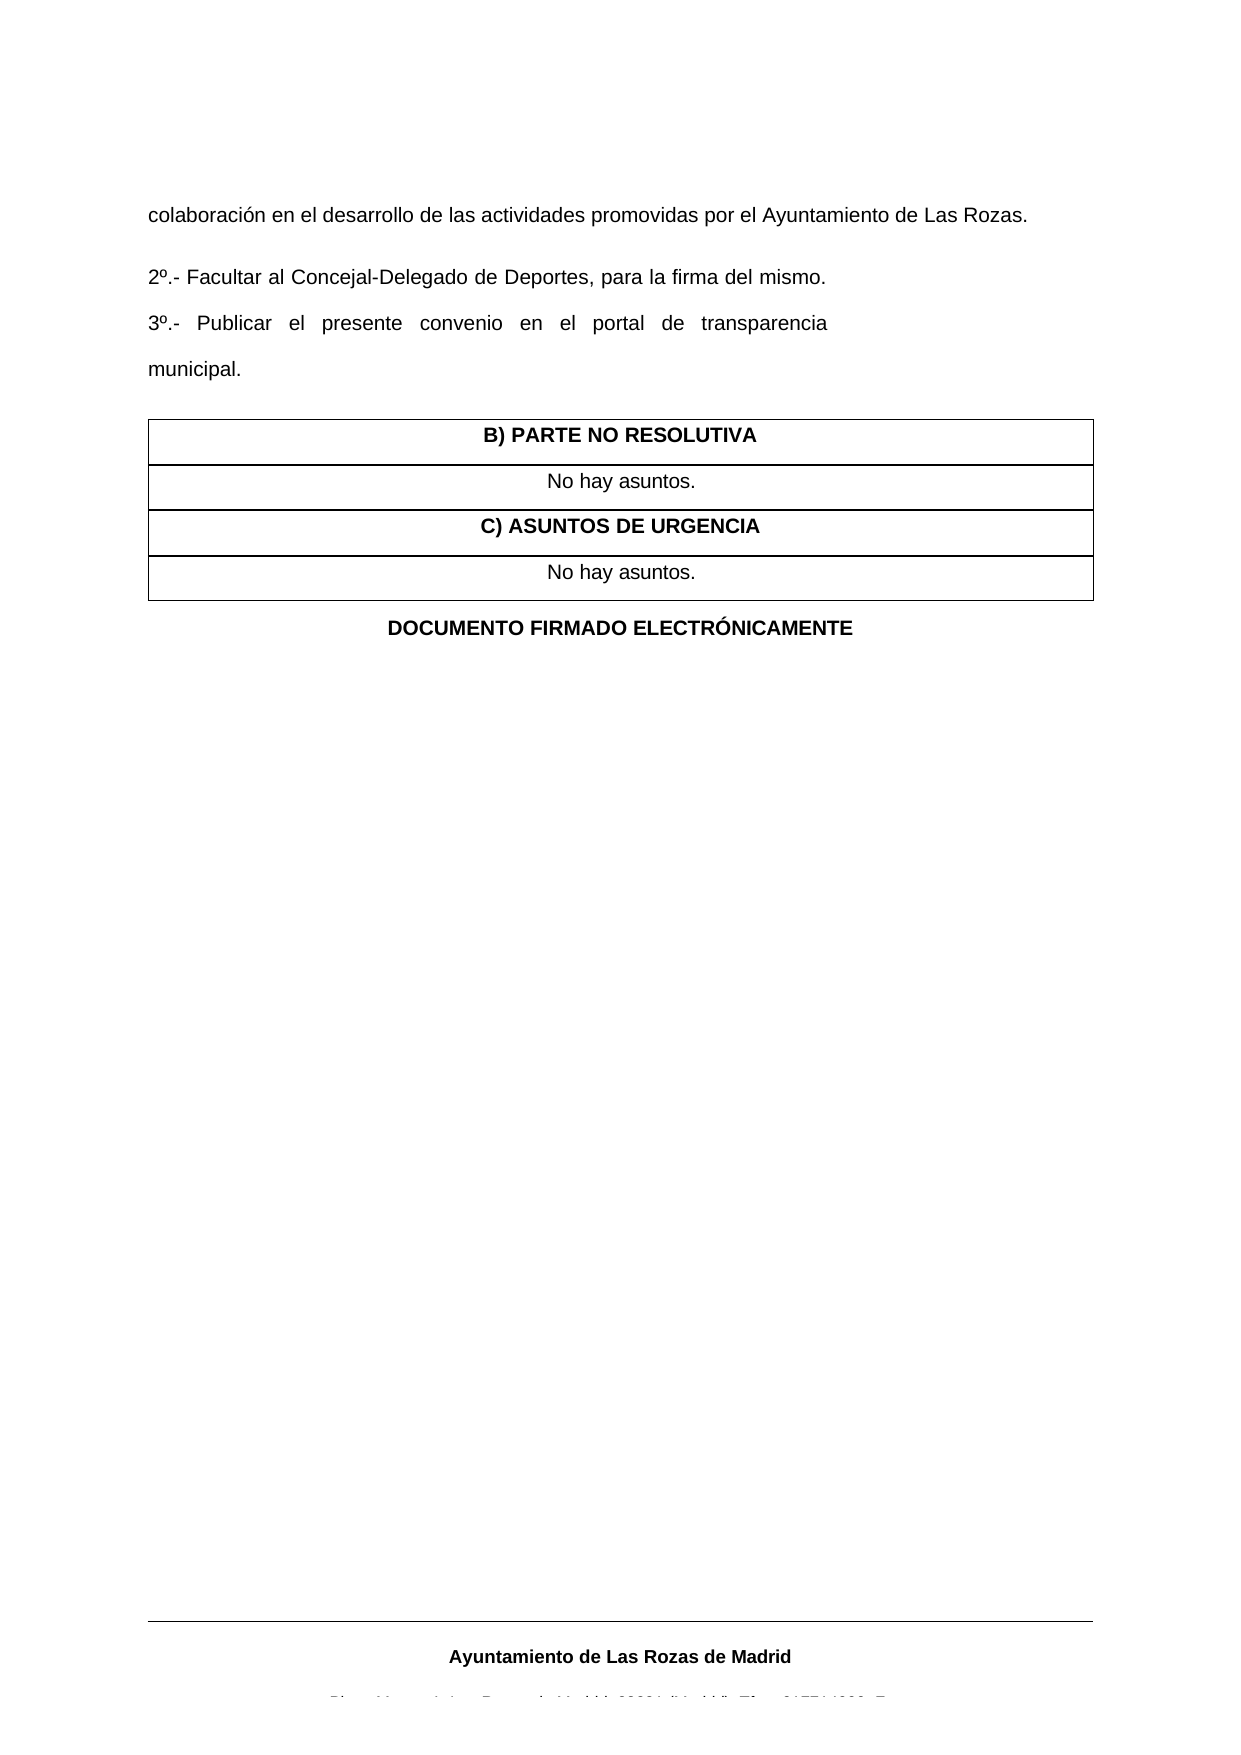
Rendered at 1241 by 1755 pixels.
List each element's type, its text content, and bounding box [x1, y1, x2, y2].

table_cell C) ASUNTOS DE URGENCIA [149, 511, 1093, 555]
text DOCUMENTO FIRMADO ELECTRÓNICAMENTE [133, 616, 1108, 640]
text 2º.- Facultar al Concejal-Delegado de Deportes, para la firma del mismo. 3º.- Publicar el presente convenio en el portal de transparencia municipal. [148, 265, 828, 381]
table_header B) PARTE NO RESOLUTIVA [149, 420, 1093, 463]
table_cell No hay asuntos. [149, 466, 1093, 509]
text colaboración en el desarrollo de las actividades promovidas por el Ayuntamiento de Las Rozas. [148, 202, 1092, 226]
table_cell No hay asuntos. [149, 557, 1093, 600]
